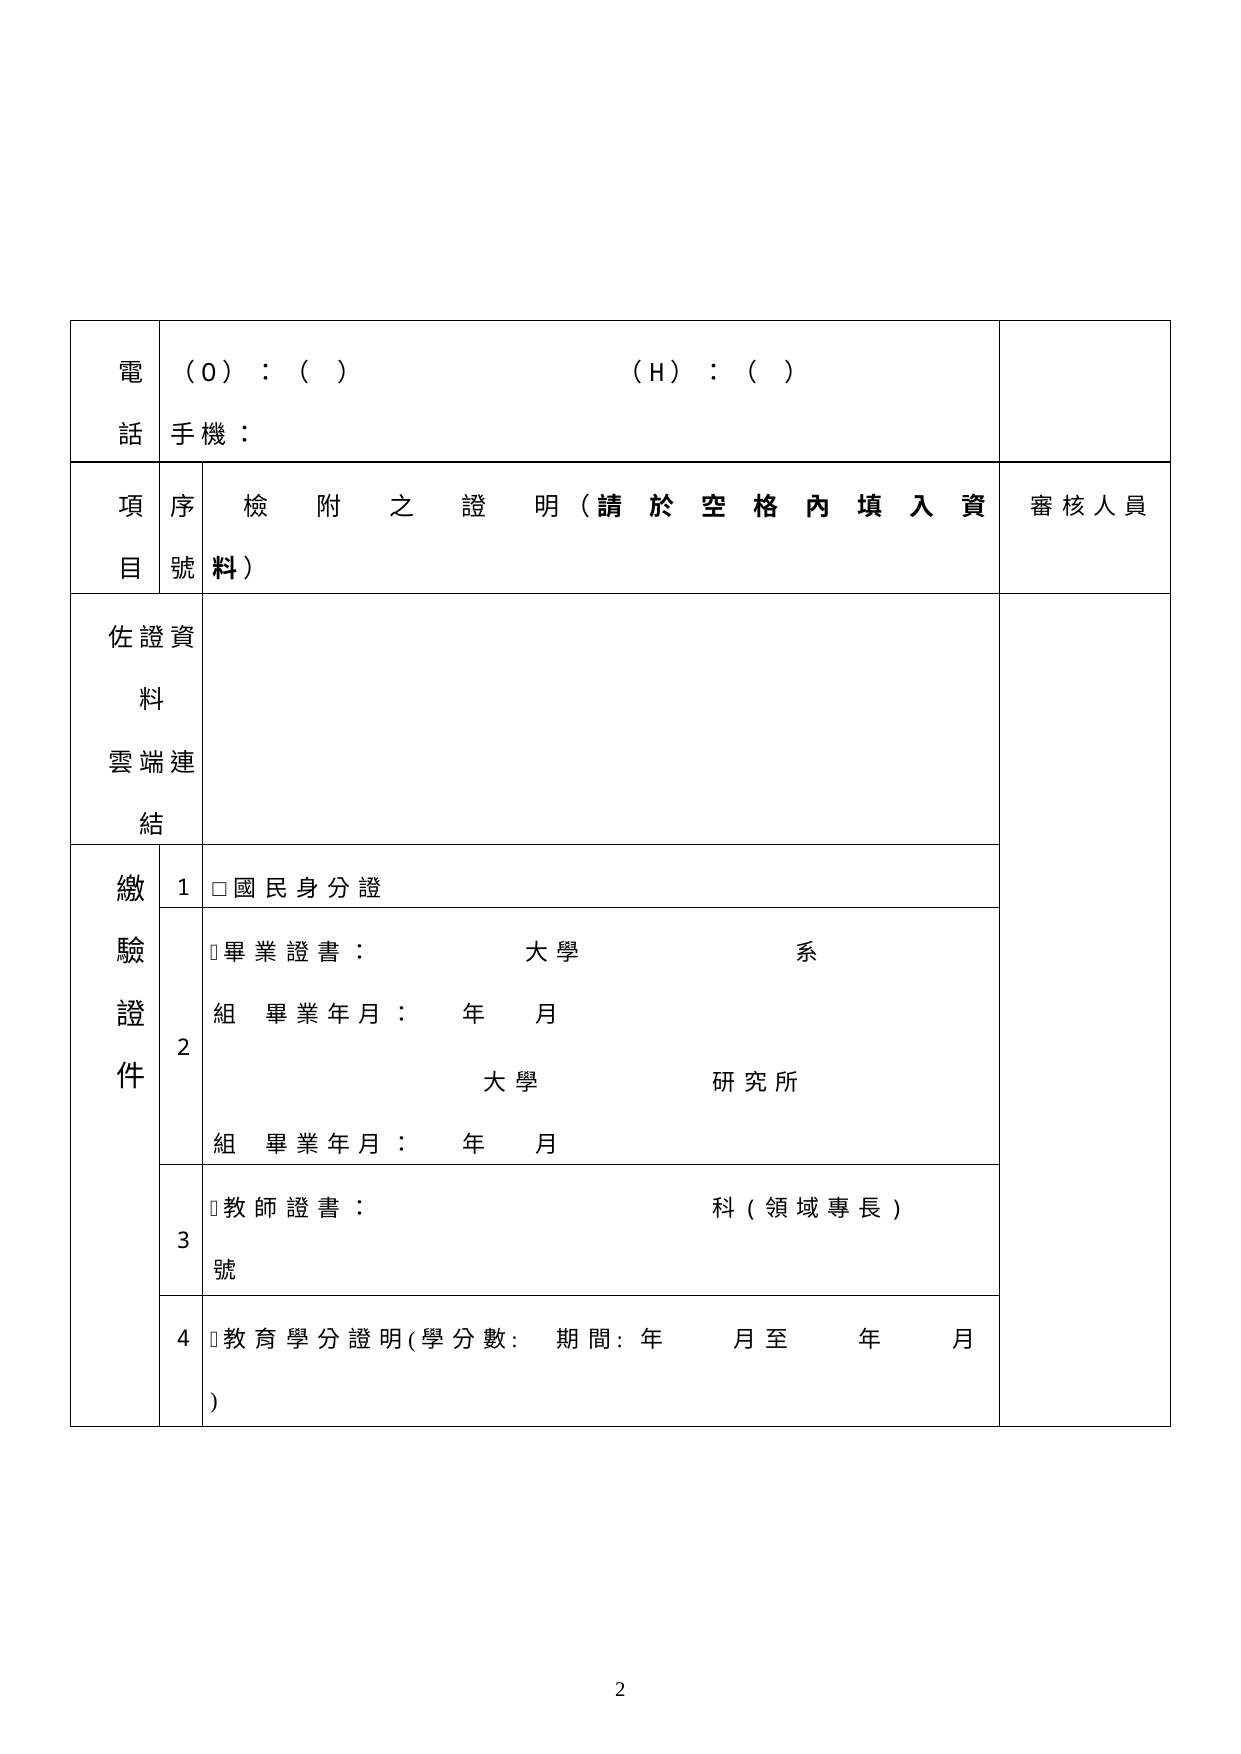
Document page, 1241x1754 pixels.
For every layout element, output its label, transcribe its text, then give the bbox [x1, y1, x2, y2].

table_cell 2 [160, 908, 202, 1163]
table_cell 電話 [71, 321, 159, 461]
table_cell [203, 594, 999, 844]
table_cell 1 [160, 845, 202, 907]
table_cell 畢業證書： 大學 系 組 畢業年月： 年 月 大學 研究所 組 畢業年月： 年 月 [203, 908, 999, 1163]
table_cell （O）：（ ） （H）：（ ） 手機： [160, 321, 999, 461]
table_cell 教育學分證明(學分數: 期間: 年 月至 年 月 ) [203, 1296, 999, 1426]
table_cell 序號 [160, 463, 202, 593]
table_header [1000, 321, 1170, 461]
table_cell 4 [160, 1296, 202, 1426]
table_cell 審核人員 [1000, 463, 1170, 593]
table_cell 檢 附 之 證 明（請 於 空 格 內 填 入 資 料） [203, 463, 999, 593]
table_cell 教師證書： 科(領域專長) 號 [203, 1165, 999, 1295]
table_cell 3 [160, 1165, 202, 1295]
table_cell 佐證資料 雲端連結 [71, 594, 202, 844]
table_cell 繳驗證件 [71, 845, 159, 1426]
table_cell □國民身分證 [203, 845, 999, 907]
table_cell 項目 [71, 463, 159, 593]
table_cell [1000, 594, 1170, 1426]
